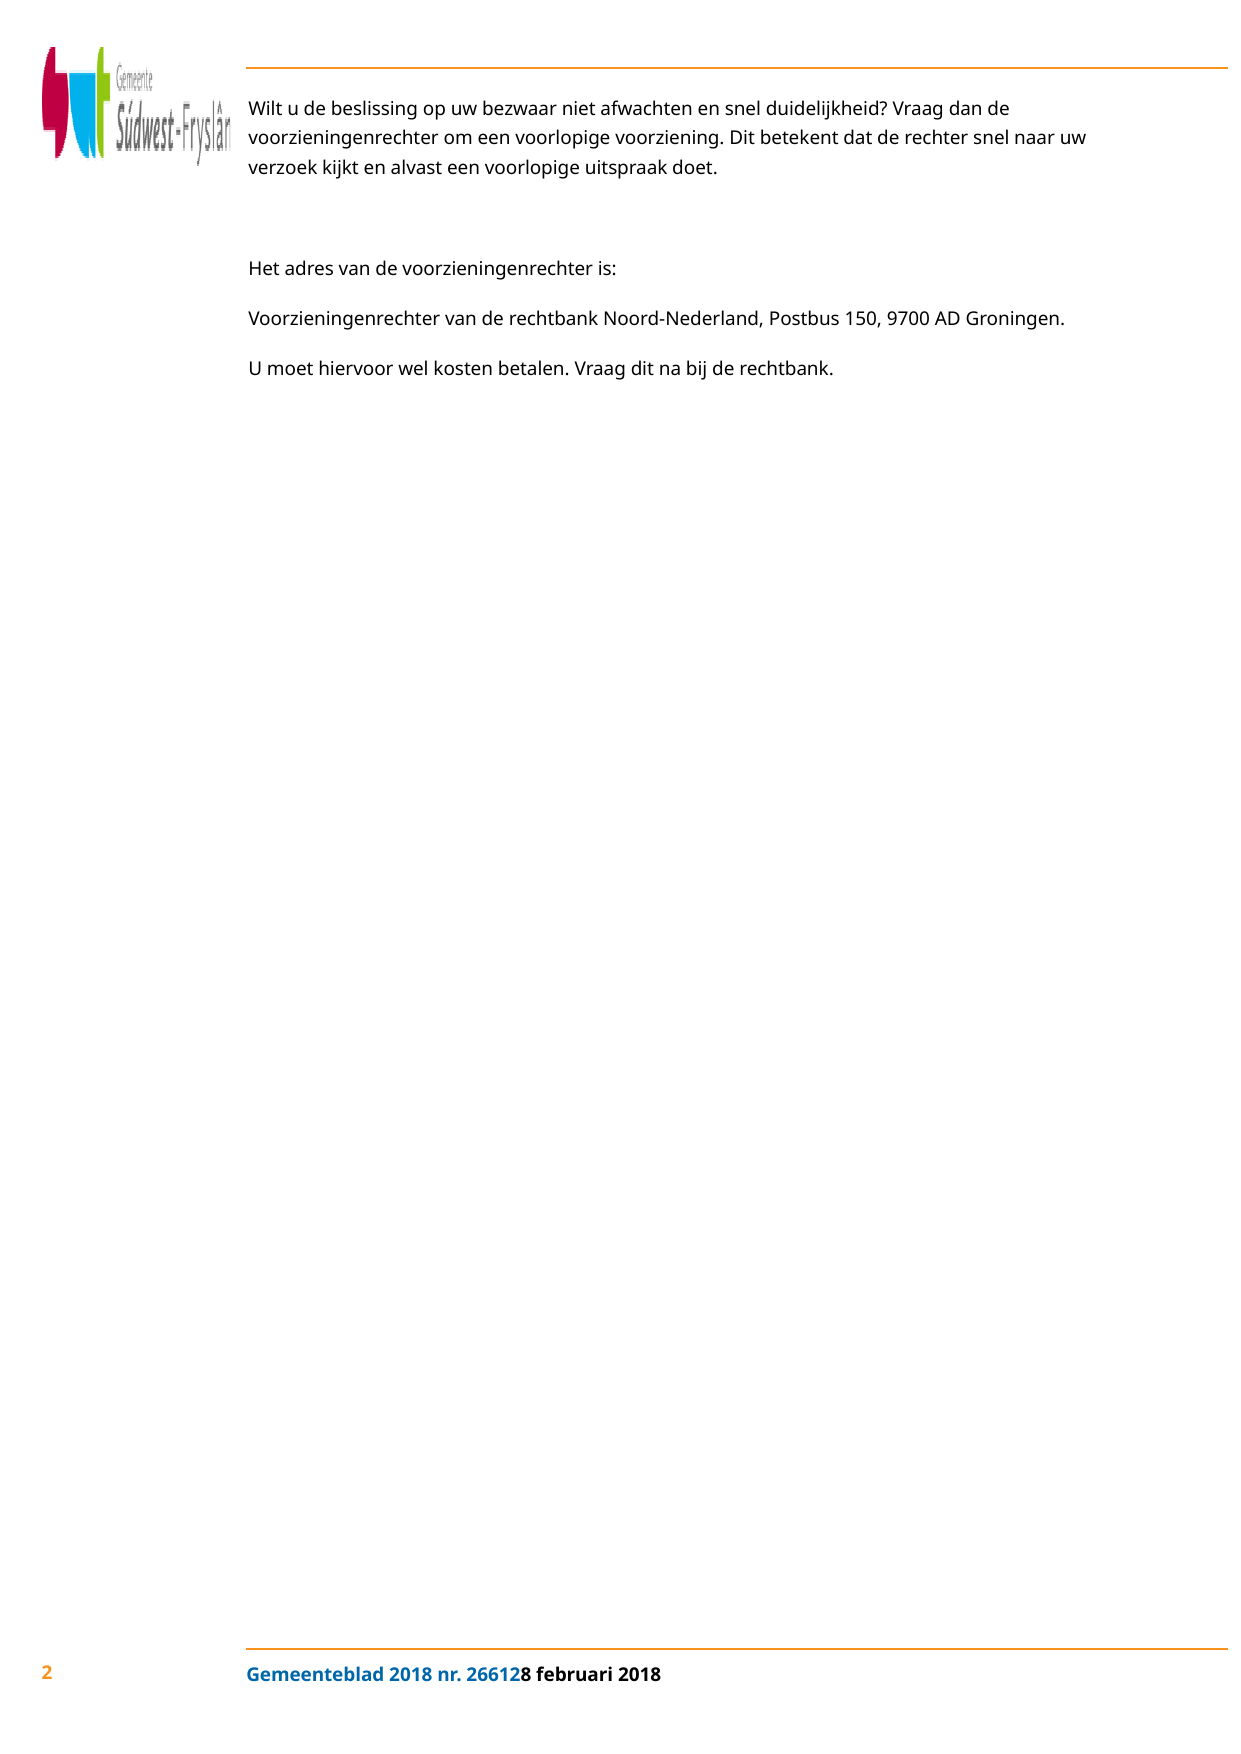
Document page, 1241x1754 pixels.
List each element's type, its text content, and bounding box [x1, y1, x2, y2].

picture [41, 47, 231, 172]
text Het adres van de voorzieningenrechter is: [248, 255, 1152, 281]
text U moet hiervoor wel kosten betalen. Vraag dit na bij de rechtbank. [248, 356, 1152, 381]
text Wilt u de beslissing op uw bezwaar niet afwachten en snel duidelijkheid? Vraag dan de voorzieningenrechter om een voorlopige voorziening. Dit betekent dat de rechter snel naar uw verzoek kijkt en alvast een voorlopige uitspraak doet. [248, 95, 1152, 180]
text Voorzieningenrechter van de rechtbank Noord-Nederland, Postbus 150, 9700 AD Groningen. [248, 305, 1152, 331]
